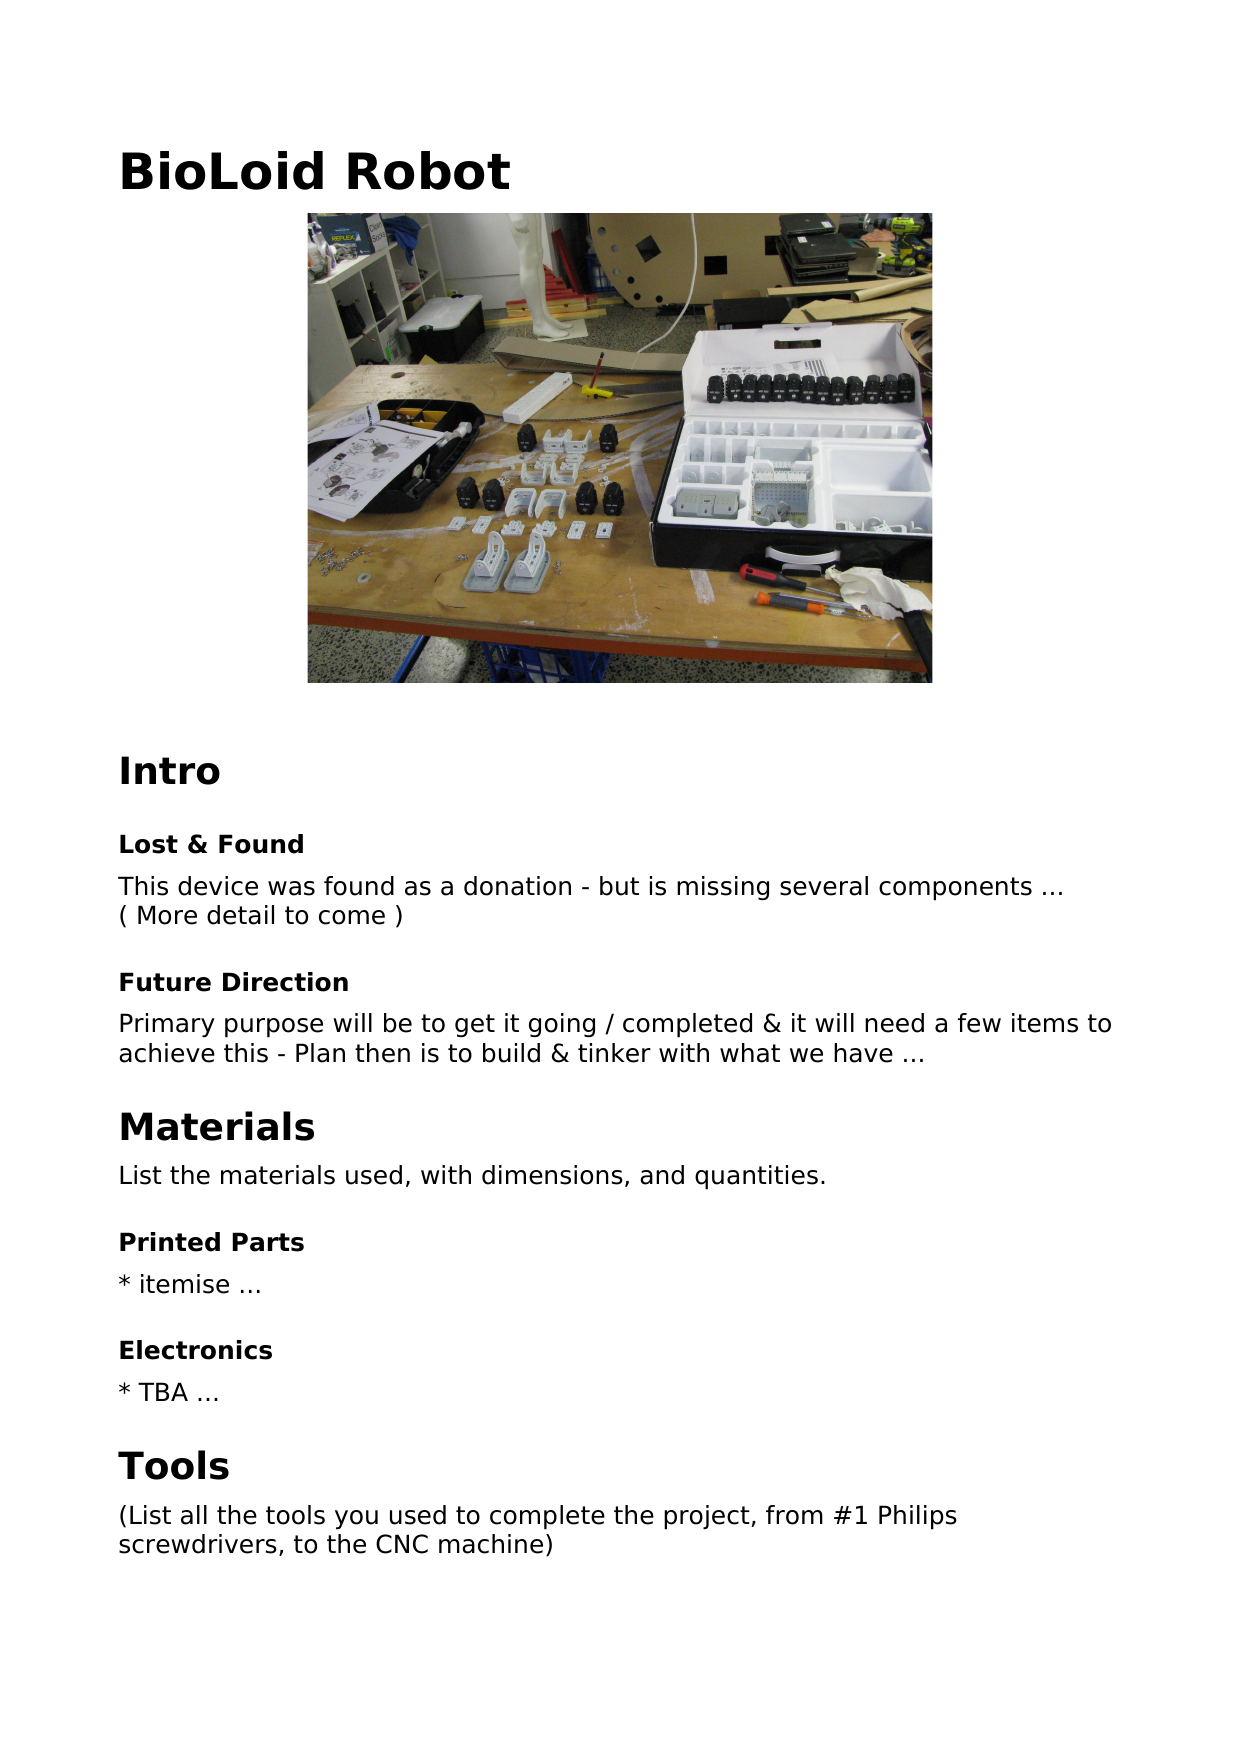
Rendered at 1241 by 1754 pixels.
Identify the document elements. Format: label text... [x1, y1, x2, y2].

subtitle Lost & Found [118, 830, 1122, 859]
text This device was found as a donation - but is missing several components ... ( More detail to come ) [118, 872, 1122, 930]
subtitle Printed Parts [118, 1228, 1122, 1257]
text * TBA ... [118, 1378, 1122, 1407]
text List the materials used, with dimensions, and quantities. [118, 1162, 1122, 1191]
subtitle Future Direction [118, 968, 1122, 997]
text * itemise ... [118, 1270, 1122, 1299]
subtitle Materials [118, 1105, 1122, 1149]
subtitle Tools [118, 1445, 1122, 1488]
picture [307, 213, 933, 683]
subtitle Intro [118, 749, 1122, 793]
subtitle BioLoid Robot [118, 143, 1122, 201]
text (List all the tools you used to complete the project, from #1 Philips screwdrivers, to the CNC machine) [118, 1501, 1122, 1559]
text Primary purpose will be to get it going / completed & it will need a few items to achieve this - Plan then is to build & tinker with what we have ... [118, 1009, 1122, 1068]
subtitle Electronics [118, 1337, 1122, 1366]
